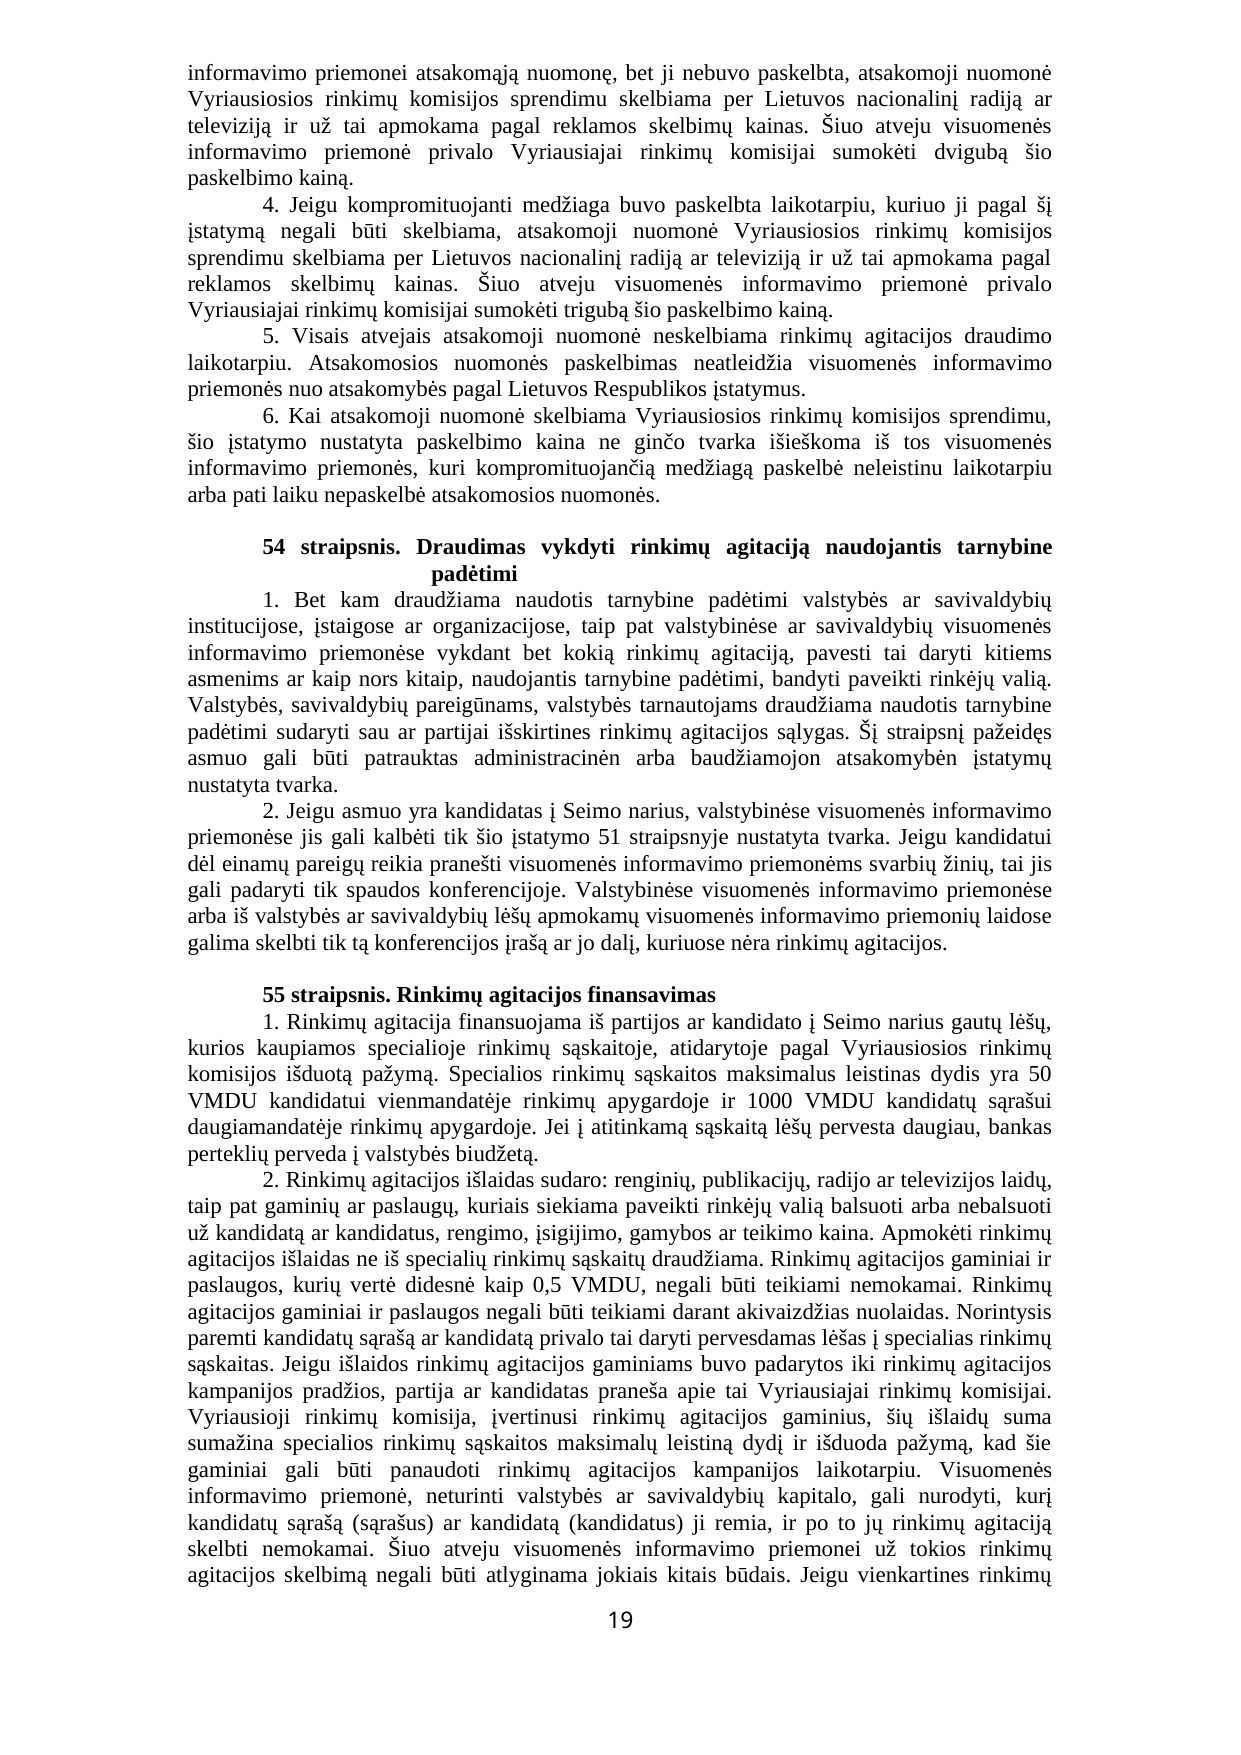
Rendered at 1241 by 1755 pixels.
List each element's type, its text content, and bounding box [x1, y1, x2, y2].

subtitle 54 straipsnis. Draudimas vykdyti rinkimų agitaciją naudojantis tarnybine padėtimi [262, 533, 1053, 586]
text 1. Bet kam draudžiama naudotis tarnybine padėtimi valstybės ar savivaldybių institucijose, įstaigose ar organizacijose, taip pat valstybinėse ar savivaldybių visuomenės informavimo priemonėse vykdant bet kokią rinkimų agitaciją, pavesti tai daryti kitiems asmenims ar kaip nors kitaip, naudojantis tarnybine padėtimi, bandyti paveikti rinkėjų valią. Valstybės, savivaldybių pareigūnams, valstybės tarnautojams draudžiama naudotis tarnybine padėtimi sudaryti sau ar partijai išskirtines rinkimų agitacijos sąlygas. Šį straipsnį pažeidęs asmuo gali būti patrauktas administracinėn arba baudžiamojon atsakomybėn įstatymų nustatyta tvarka. [187, 586, 1053, 797]
text informavimo priemonei atsakomąją nuomonę, bet ji nebuvo paskelbta, atsakomoji nuomonė Vyriausiosios rinkimų komisijos sprendimu skelbiama per Lietuvos nacionalinį radiją ar televiziją ir už tai apmokama pagal reklamos skelbimų kainas. Šiuo atveju visuomenės informavimo priemonė privalo Vyriausiajai rinkimų komisijai sumokėti dvigubą šio paskelbimo kainą. [187, 59, 1053, 191]
text 1. Rinkimų agitacija finansuojama iš partijos ar kandidato į Seimo narius gautų lėšų, kurios kaupiamos specialioje rinkimų sąskaitoje, atidarytoje pagal Vyriausiosios rinkimų komisijos išduotą pažymą. Specialios rinkimų sąskaitos maksimalus leistinas dydis yra 50 VMDU kandidatui vienmandatėje rinkimų apygardoje ir 1000 VMDU kandidatų sąrašui daugiamandatėje rinkimų apygardoje. Jei į atitinkamą sąskaitą lėšų pervesta daugiau, bankas perteklių perveda į valstybės biudžetą. [187, 1008, 1053, 1166]
text 2. Jeigu asmuo yra kandidatas į Seimo narius, valstybinėse visuomenės informavimo priemonėse jis gali kalbėti tik šio įstatymo 51 straipsnyje nustatyta tvarka. Jeigu kandidatui dėl einamų pareigų reikia pranešti visuomenės informavimo priemonėms svarbių žinių, tai jis gali padaryti tik spaudos konferencijoje. Valstybinėse visuomenės informavimo priemonėse arba iš valstybės ar savivaldybių lėšų apmokamų visuomenės informavimo priemonių laidose galima skelbti tik tą konferencijos įrašą ar jo dalį, kuriuose nėra rinkimų agitacijos. [187, 797, 1053, 955]
text 4. Jeigu kompromituojanti medžiaga buvo paskelbta laikotarpiu, kuriuo ji pagal šį įstatymą negali būti skelbiama, atsakomoji nuomonė Vyriausiosios rinkimų komisijos sprendimu skelbiama per Lietuvos nacionalinį radiją ar televiziją ir už tai apmokama pagal reklamos skelbimų kainas. Šiuo atveju visuomenės informavimo priemonė privalo Vyriausiajai rinkimų komisijai sumokėti trigubą šio paskelbimo kainą. [187, 191, 1053, 323]
text 2. Rinkimų agitacijos išlaidas sudaro: renginių, publikacijų, radijo ar televizijos laidų, taip pat gaminių ar paslaugų, kuriais siekiama paveikti rinkėjų valią balsuoti arba nebalsuoti už kandidatą ar kandidatus, rengimo, įsigijimo, gamybos ar teikimo kaina. Apmokėti rinkimų agitacijos išlaidas ne iš specialių rinkimų sąskaitų draudžiama. Rinkimų agitacijos gaminiai ir paslaugos, kurių vertė didesnė kaip 0,5 VMDU, negali būti teikiami nemokamai. Rinkimų agitacijos gaminiai ir paslaugos negali būti teikiami darant akivaizdžias nuolaidas. Norintysis paremti kandidatų sąrašą ar kandidatą privalo tai daryti pervesdamas lėšas į specialias rinkimų sąskaitas. Jeigu išlaidos rinkimų agitacijos gaminiams buvo padarytos iki rinkimų agitacijos kampanijos pradžios, partija ar kandidatas praneša apie tai Vyriausiajai rinkimų komisijai. Vyriausioji rinkimų komisija, įvertinusi rinkimų agitacijos gaminius, šių išlaidų suma sumažina specialios rinkimų sąskaitos maksimalų leistiną dydį ir išduoda pažymą, kad šie gaminiai gali būti panaudoti rinkimų agitacijos kampanijos laikotarpiu. Visuomenės informavimo priemonė, neturinti valstybės ar savivaldybių kapitalo, gali nurodyti, kurį kandidatų sąrašą (sąrašus) ar kandidatą (kandidatus) ji remia, ir po to jų rinkimų agitaciją skelbti nemokamai. Šiuo atveju visuomenės informavimo priemonei už tokios rinkimų agitacijos skelbimą negali būti atlyginama jokiais kitais būdais. Jeigu vienkartines rinkimų [187, 1166, 1053, 1588]
text 6. Kai atsakomoji nuomonė skelbiama Vyriausiosios rinkimų komisijos sprendimu, šio įstatymo nustatyta paskelbimo kaina ne ginčo tvarka išieškoma iš tos visuomenės informavimo priemonės, kuri kompromituojančią medžiagą paskelbė neleistinu laikotarpiu arba pati laiku nepaskelbė atsakomosios nuomonės. [187, 402, 1053, 507]
subtitle 55 straipsnis. Rinkimų agitacijos finansavimas [187, 981, 1053, 1008]
text 5. Visais atvejais atsakomoji nuomonė neskelbiama rinkimų agitacijos draudimo laikotarpiu. Atsakomosios nuomonės paskelbimas neatleidžia visuomenės informavimo priemonės nuo atsakomybės pagal Lietuvos Respublikos įstatymus. [187, 323, 1053, 402]
